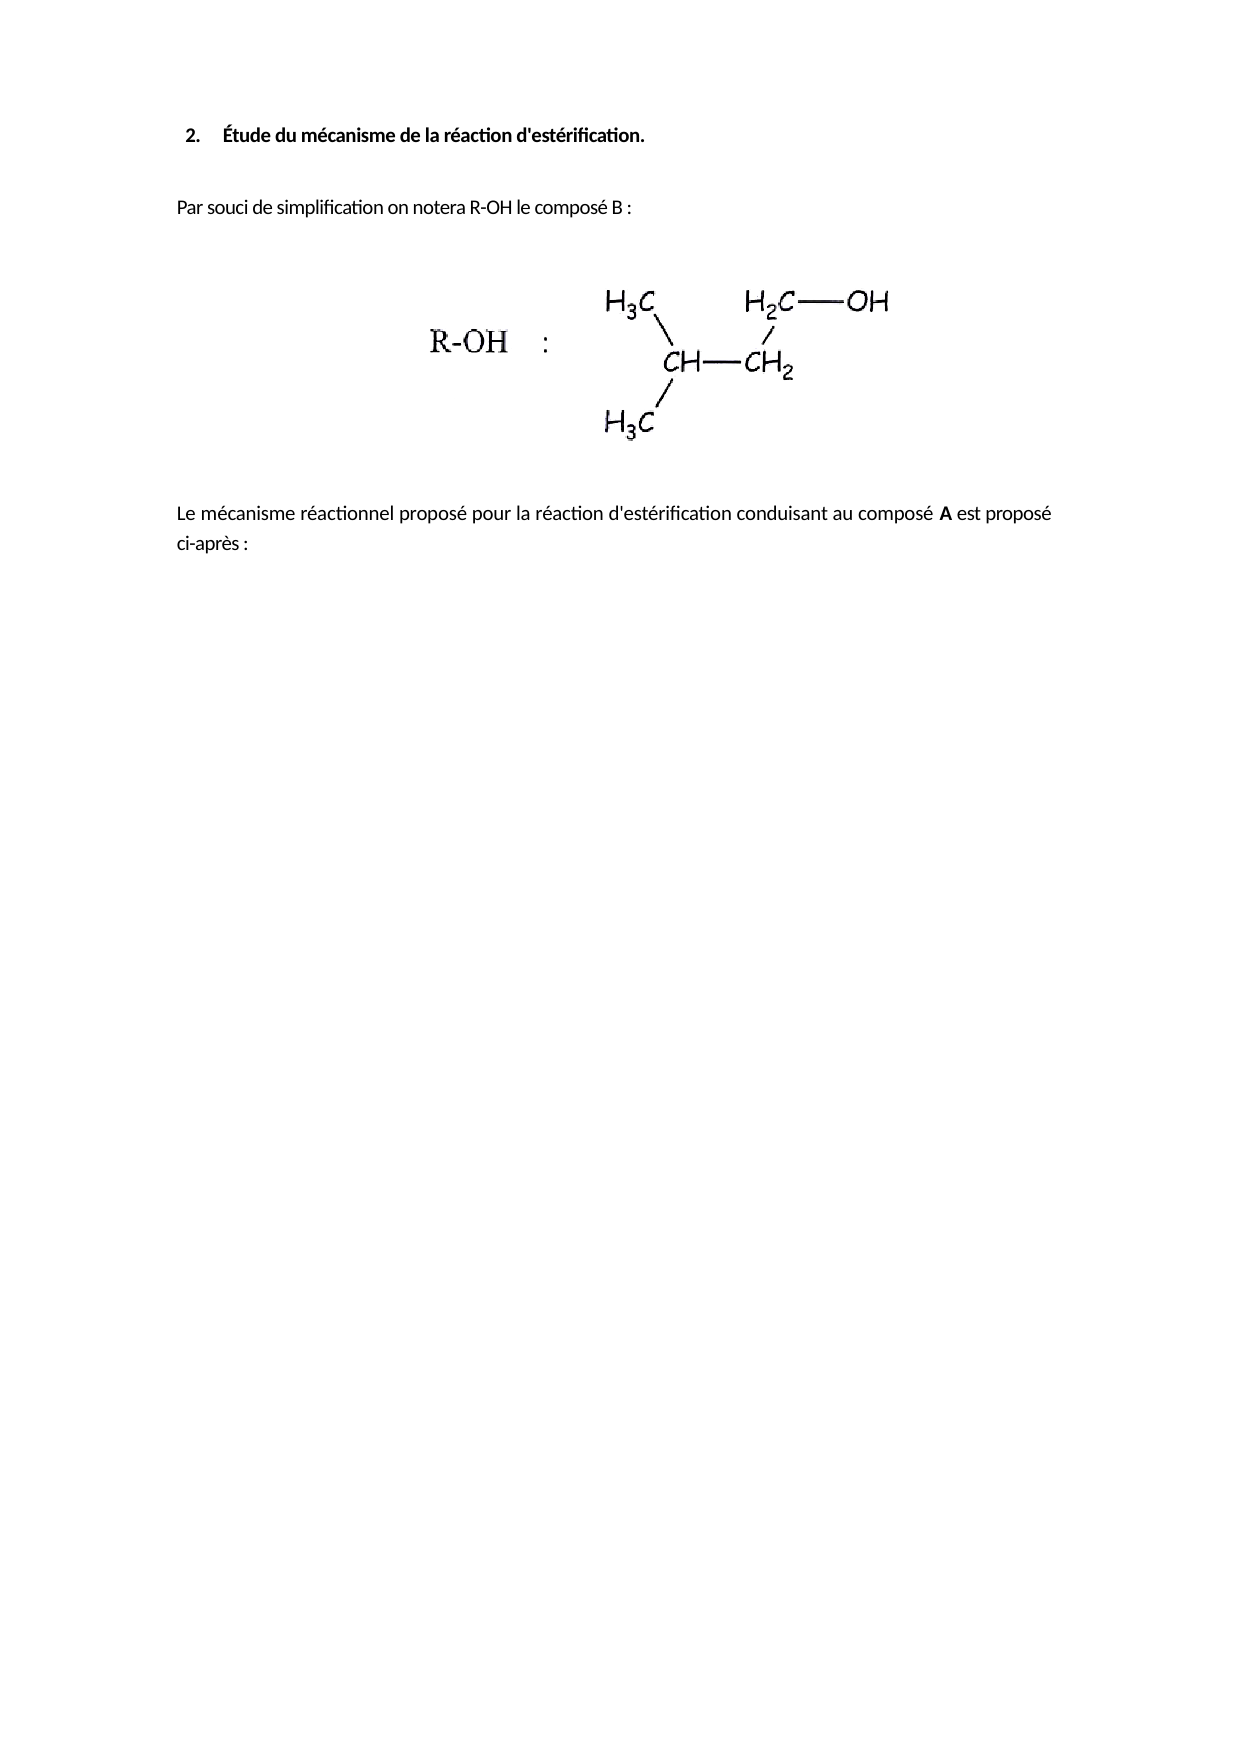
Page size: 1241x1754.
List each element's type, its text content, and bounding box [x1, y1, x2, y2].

list Étude du mécanisme de la réaction d'estérification. [185, 122, 1093, 147]
text Par souci de simplification on notera R-OH le composé B : [177, 172, 1093, 224]
picture [417, 263, 905, 449]
text Le mécanisme réactionnel proposé pour la réaction d'estérification conduisant au composé A est proposé ci-après : [177, 501, 1051, 555]
